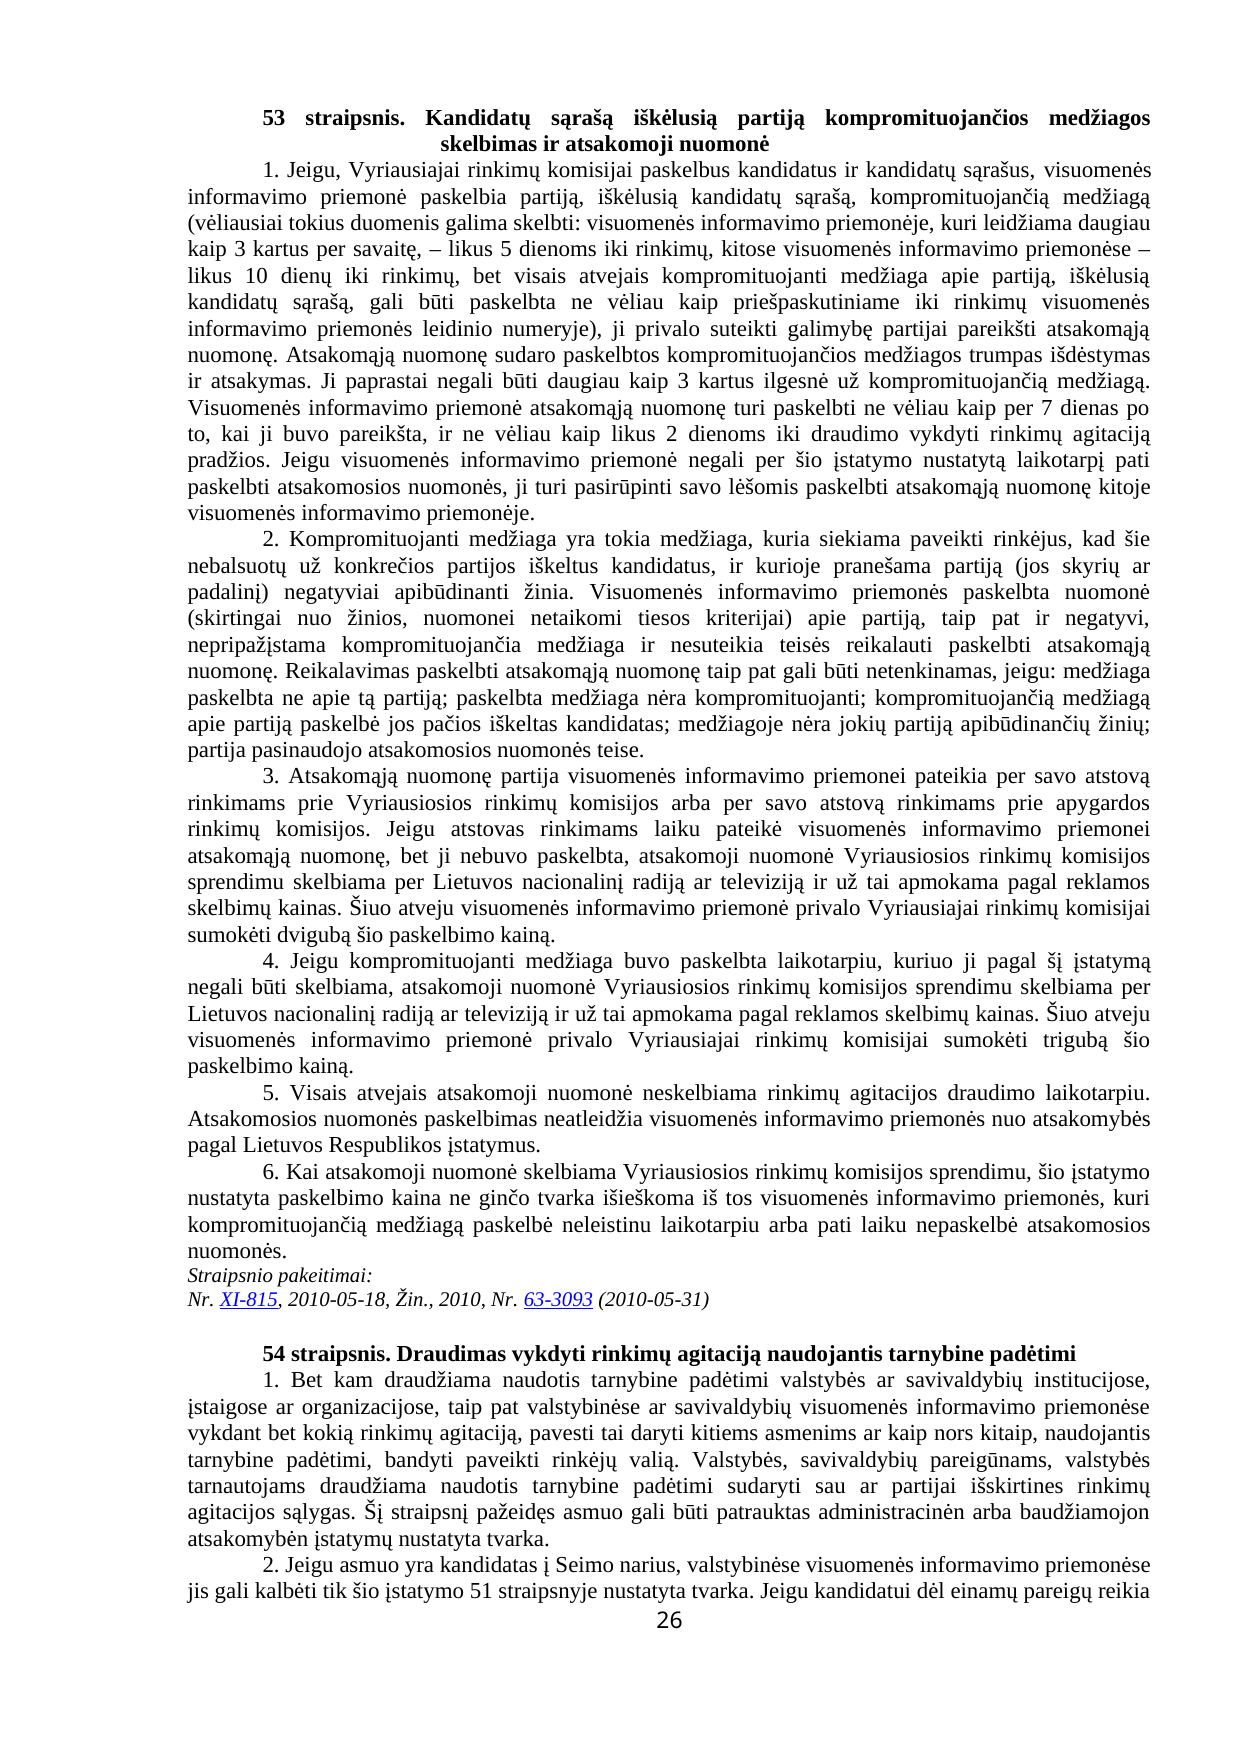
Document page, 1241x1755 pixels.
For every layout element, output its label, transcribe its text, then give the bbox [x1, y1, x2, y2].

text 6. Kai atsakomoji nuomonė skelbiama Vyriausiosios rinkimų komisijos sprendimu, šio įstatymo nustatyta paskelbimo kaina ne ginčo tvarka išieškoma iš tos visuomenės informavimo priemonės, kuri kompromituojančią medžiagą paskelbė neleistinu laikotarpiu arba pati laiku nepaskelbė atsakomosios nuomonės. [187, 1158, 1152, 1263]
subtitle 53 straipsnis. Kandidatų sąrašą iškėlusią partiją kompromituojančios medžiagos skelbimas ir atsakomoji nuomonė [262, 104, 1152, 156]
text 1. Jeigu, Vyriausiajai rinkimų komisijai paskelbus kandidatus ir kandidatų sąrašus, visuomenės informavimo priemonė paskelbia partiją, iškėlusią kandidatų sąrašą, kompromituojančią medžiagą (vėliausiai tokius duomenis galima skelbti: visuomenės informavimo priemonėje, kuri leidžiama daugiau kaip 3 kartus per savaitę, – likus 5 dienoms iki rinkimų, kitose visuomenės informavimo priemonėse – likus 10 dienų iki rinkimų, bet visais atvejais kompromituojanti medžiaga apie partiją, iškėlusią kandidatų sąrašą, gali būti paskelbta ne vėliau kaip priešpaskutiniame iki rinkimų visuomenės informavimo priemonės leidinio numeryje), ji privalo suteikti galimybę partijai pareikšti atsakomąją nuomonę. Atsakomąją nuomonę sudaro paskelbtos kompromituojančios medžiagos trumpas išdėstymas ir atsakymas. Ji paprastai negali būti daugiau kaip 3 kartus ilgesnė už kompromituojančią medžiagą. Visuomenės informavimo priemonė atsakomąją nuomonę turi paskelbti ne vėliau kaip per 7 dienas po to, kai ji buvo pareikšta, ir ne vėliau kaip likus 2 dienoms iki draudimo vykdyti rinkimų agitaciją pradžios. Jeigu visuomenės informavimo priemonė negali per šio įstatymo nustatytą laikotarpį pati paskelbti atsakomosios nuomonės, ji turi pasirūpinti savo lėšomis paskelbti atsakomąją nuomonę kitoje visuomenės informavimo priemonėje. [187, 156, 1152, 525]
text 5. Visais atvejais atsakomoji nuomonė neskelbiama rinkimų agitacijos draudimo laikotarpiu. Atsakomosios nuomonės paskelbimas neatleidžia visuomenės informavimo priemonės nuo atsakomybės pagal Lietuvos Respublikos įstatymus. [187, 1079, 1152, 1158]
text 1. Bet kam draudžiama naudotis tarnybine padėtimi valstybės ar savivaldybių institucijose, įstaigose ar organizacijose, taip pat valstybinėse ar savivaldybių visuomenės informavimo priemonėse vykdant bet kokią rinkimų agitaciją, pavesti tai daryti kitiems asmenims ar kaip nors kitaip, naudojantis tarnybine padėtimi, bandyti paveikti rinkėjų valią. Valstybės, savivaldybių pareigūnams, valstybės tarnautojams draudžiama naudotis tarnybine padėtimi sudaryti sau ar partijai išskirtines rinkimų agitacijos sąlygas. Šį straipsnį pažeidęs asmuo gali būti patrauktas administracinėn arba baudžiamojon atsakomybėn įstatymų nustatyta tvarka. [187, 1367, 1152, 1551]
subtitle 54 straipsnis. Draudimas vykdyti rinkimų agitaciją naudojantis tarnybine padėtimi [262, 1340, 1152, 1367]
text 2. Jeigu asmuo yra kandidatas į Seimo narius, valstybinėse visuomenės informavimo priemonėse jis gali kalbėti tik šio įstatymo 51 straipsnyje nustatyta tvarka. Jeigu kandidatui dėl einamų pareigų reikia [187, 1551, 1152, 1604]
text Nr. XI-815, 2010-05-18, Žin., 2010, Nr. 63-3093 (2010-05-31) [187, 1287, 1152, 1311]
text 3. Atsakomąją nuomonę partija visuomenės informavimo priemonei pateikia per savo atstovą rinkimams prie Vyriausiosios rinkimų komisijos arba per savo atstovą rinkimams prie apygardos rinkimų komisijos. Jeigu atstovas rinkimams laiku pateikė visuomenės informavimo priemonei atsakomąją nuomonę, bet ji nebuvo paskelbta, atsakomoji nuomonė Vyriausiosios rinkimų komisijos sprendimu skelbiama per Lietuvos nacionalinį radiją ar televiziją ir už tai apmokama pagal reklamos skelbimų kainas. Šiuo atveju visuomenės informavimo priemonė privalo Vyriausiajai rinkimų komisijai sumokėti dvigubą šio paskelbimo kainą. [187, 763, 1152, 947]
text 2. Kompromituojanti medžiaga yra tokia medžiaga, kuria siekiama paveikti rinkėjus, kad šie nebalsuotų už konkrečios partijos iškeltus kandidatus, ir kurioje pranešama partiją (jos skyrių ar padalinį) negatyviai apibūdinanti žinia. Visuomenės informavimo priemonės paskelbta nuomonė (skirtingai nuo žinios, nuomonei netaikomi tiesos kriterijai) apie partiją, taip pat ir negatyvi, nepripažįstama kompromituojančia medžiaga ir nesuteikia teisės reikalauti paskelbti atsakomąją nuomonę. Reikalavimas paskelbti atsakomąją nuomonę taip pat gali būti netenkinamas, jeigu: medžiaga paskelbta ne apie tą partiją; paskelbta medžiaga nėra kompromituojanti; kompromituojančią medžiagą apie partiją paskelbė jos pačios iškeltas kandidatas; medžiagoje nėra jokių partiją apibūdinančių žinių; partija pasinaudojo atsakomosios nuomonės teise. [187, 525, 1152, 763]
text 4. Jeigu kompromituojanti medžiaga buvo paskelbta laikotarpiu, kuriuo ji pagal šį įstatymą negali būti skelbiama, atsakomoji nuomonė Vyriausiosios rinkimų komisijos sprendimu skelbiama per Lietuvos nacionalinį radiją ar televiziją ir už tai apmokama pagal reklamos skelbimų kainas. Šiuo atveju visuomenės informavimo priemonė privalo Vyriausiajai rinkimų komisijai sumokėti trigubą šio paskelbimo kainą. [187, 947, 1152, 1079]
text Straipsnio pakeitimai: [187, 1263, 1152, 1287]
